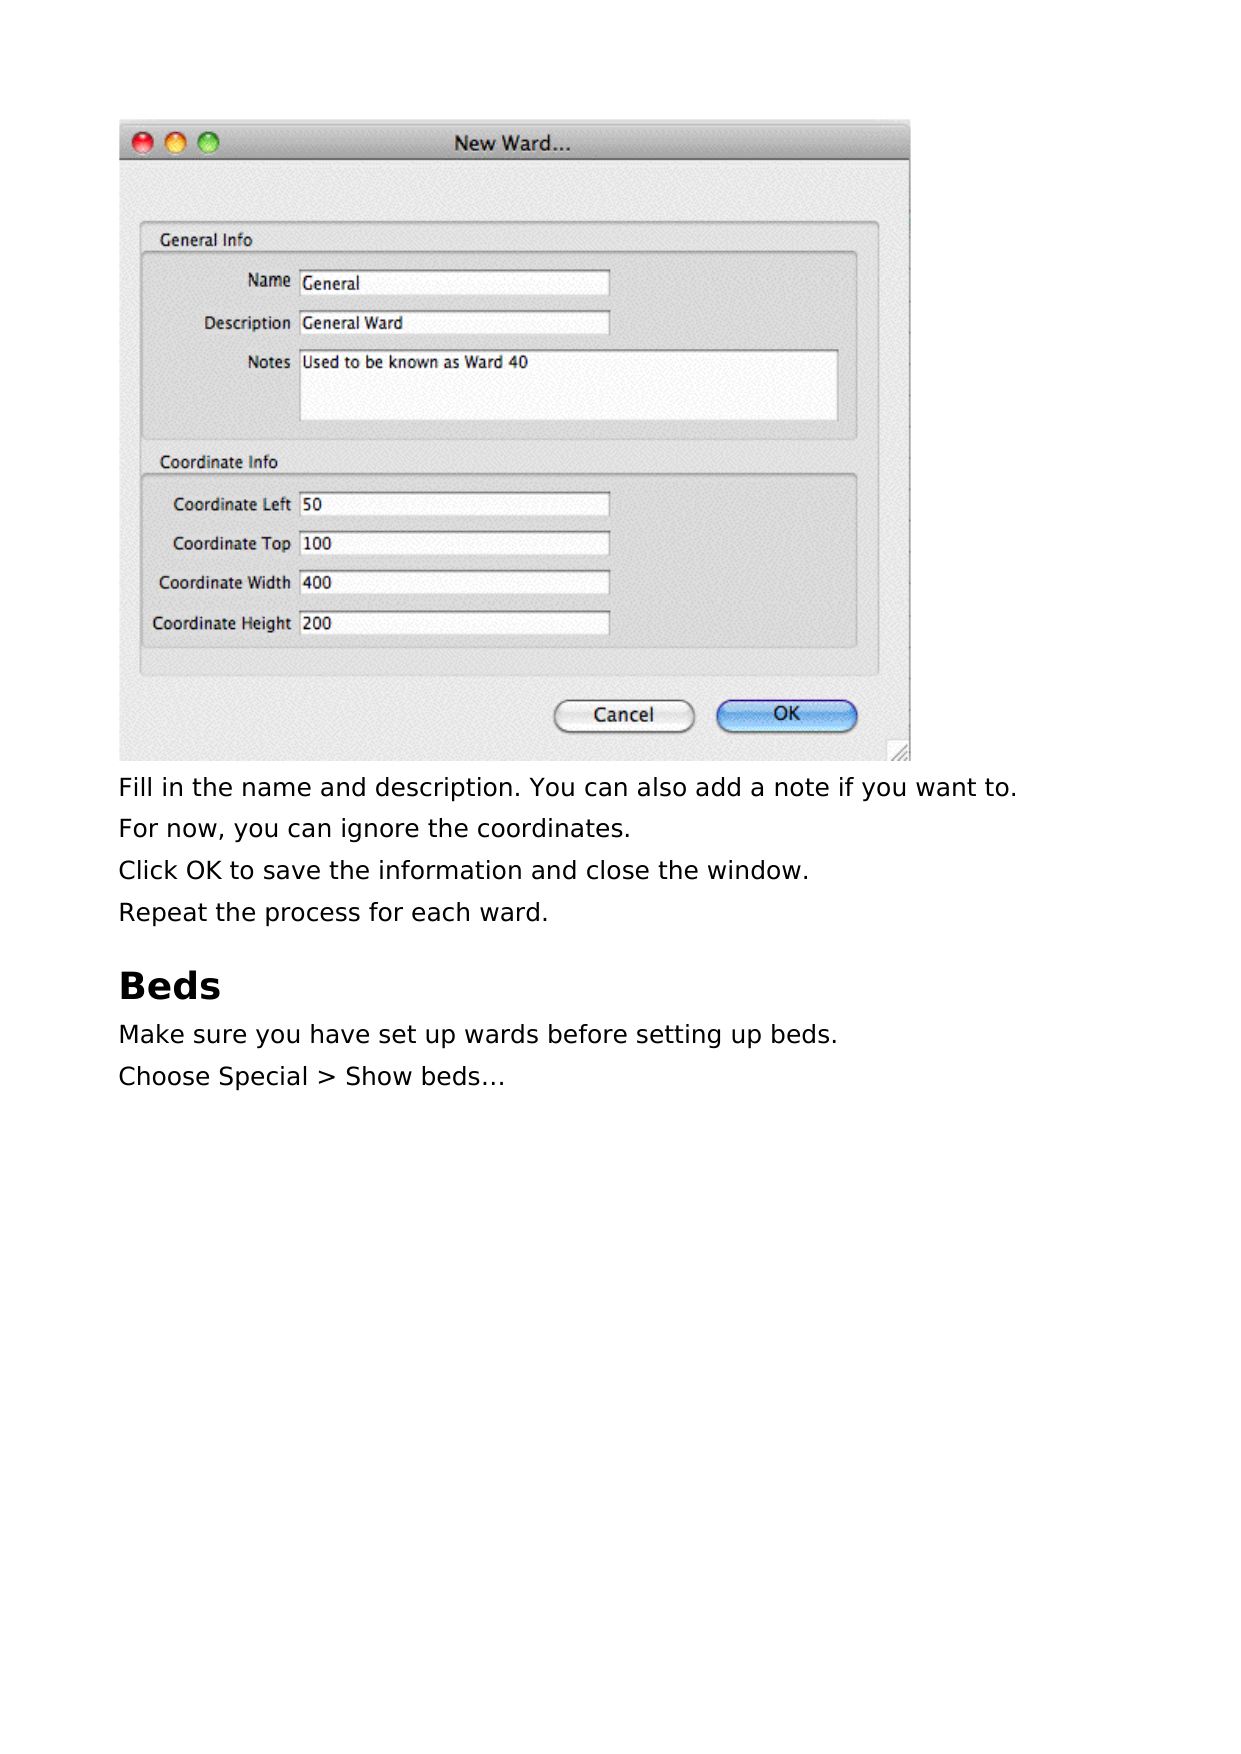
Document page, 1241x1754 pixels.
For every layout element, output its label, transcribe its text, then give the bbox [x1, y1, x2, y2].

text Fill in the name and description. You can also add a note if you want to. [118, 773, 1122, 802]
picture [118, 118, 914, 761]
subtitle Beds [118, 964, 1122, 1008]
text Choose Special > Show beds… [118, 1062, 1122, 1091]
text Make sure you have set up wards before setting up beds. [118, 1021, 1122, 1050]
text For now, you can ignore the coordinates. [118, 814, 1122, 844]
text Click OK to save the information and close the window. [118, 856, 1122, 885]
text Repeat the process for each ward. [118, 898, 1122, 927]
